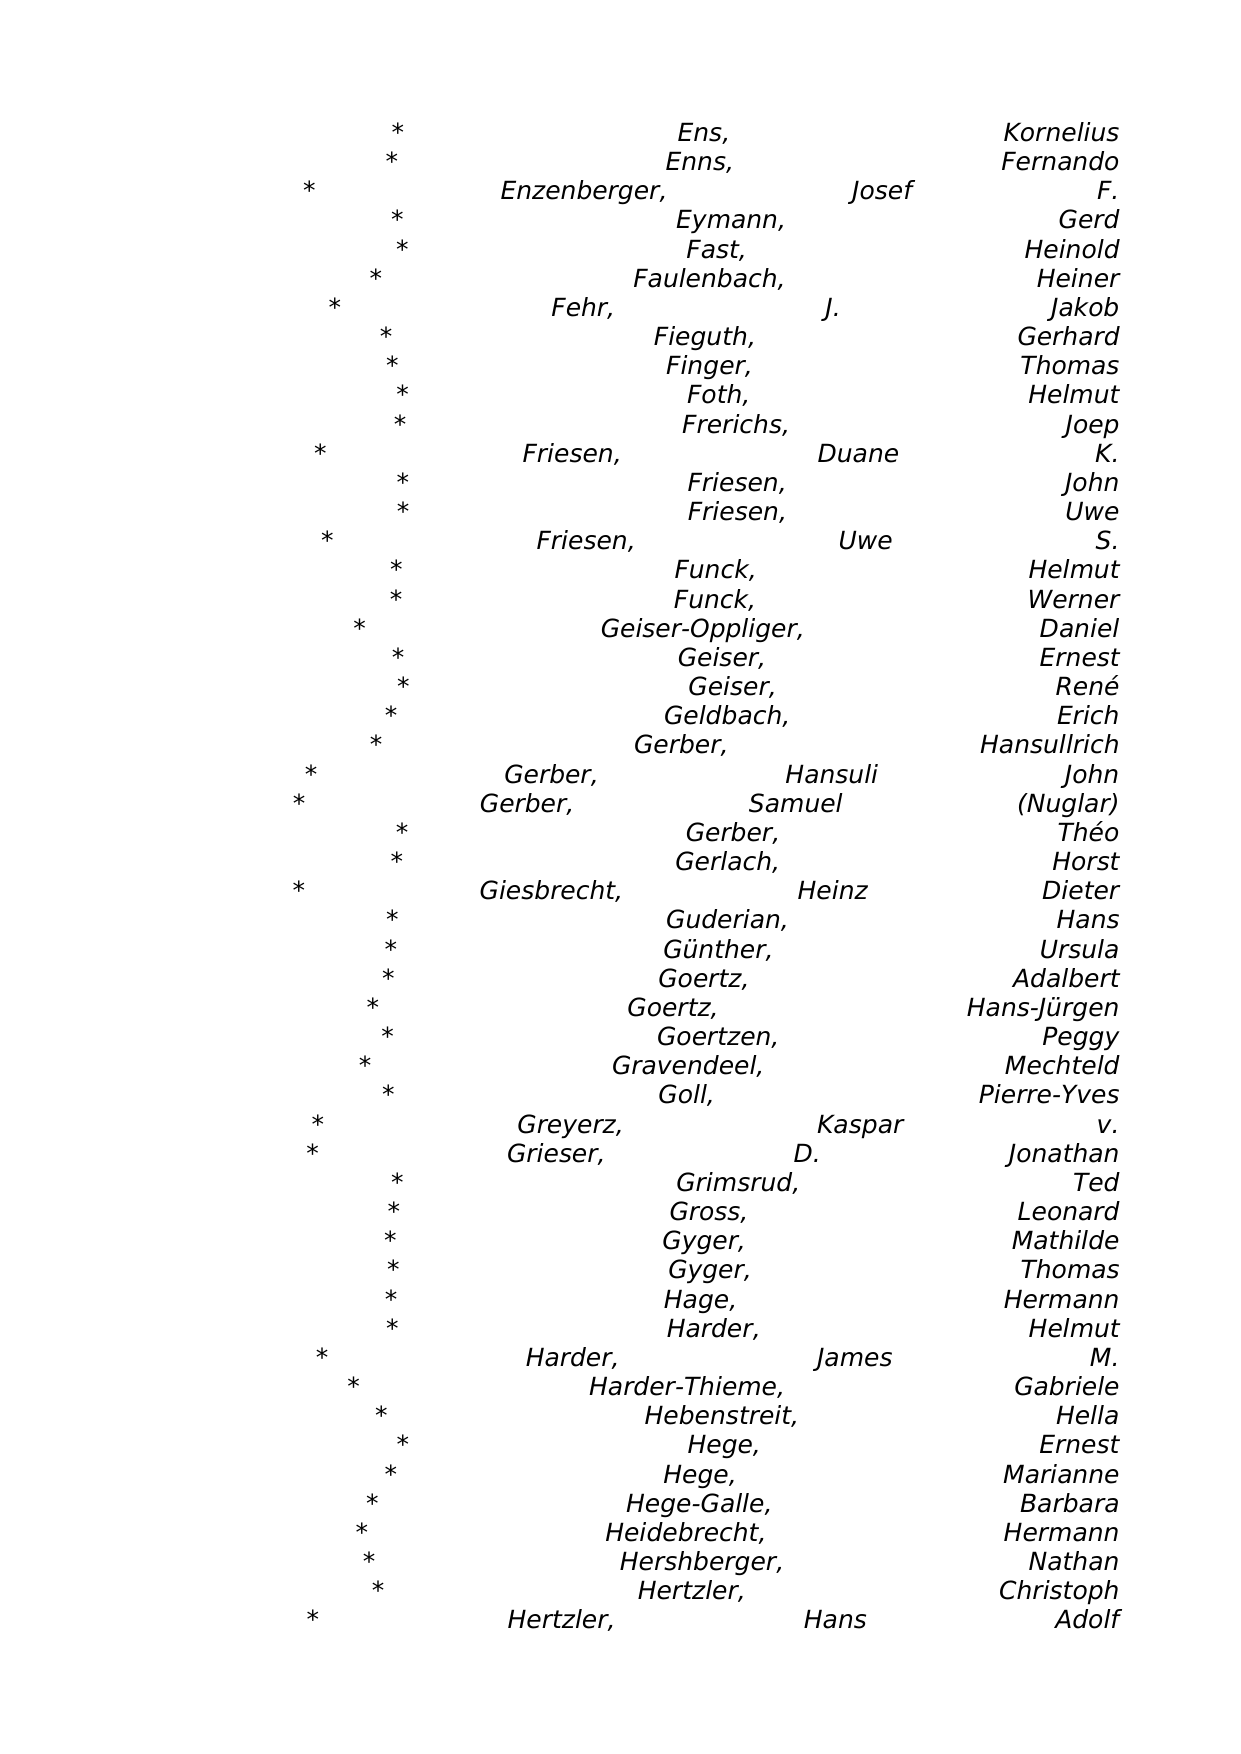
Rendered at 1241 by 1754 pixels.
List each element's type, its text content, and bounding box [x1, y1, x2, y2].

text * Ament, Harmen Thieden * Amstutz, Lukas * Arnold, Ulrike * Bächtold, Hans Ulrich * Baecher, Claude * Baecher, Robert * Barnard, Tjaard * Basso, Martina * Baumann, Imanuel * Baumann, Jacques * Beck, Ervin * Beitzel, Terry * Benrath, Gustav Adolf * Bergen, Gerhard * Bernet, Claus * Bick, Martina * Birza, Babs * Bippus, Daniel * Blough, Neal * Boller, Frieder * Boschmann, Edwin * Bosma, Jelle * Bowman, Lois B. * Bräuer, Siegfried * Bruggen, Marion * Buckwalter, Stephen E. * Bührer, Peter * Burschel, Peter * Burkart, Rainer W. * Bush, Perry * Chudaska, Andrea * Darlage, Adam W. * Dassel, Carin * Deisel, Frank * Deppermann, Klaus * Dipple, Geoffrey * Driedger, Eckbert * Driedger, Michael D. * Driedger, Wolfgang * Dyck, George * Dyck, Johannes * Dyck, Rudolf * Eichinger, Reinhold * Eizen, Hartwig * Ens, Kornelius * Enns, Fernando * Enzenberger, Josef F. * Eymann, Gerd * Fast, Heinold * Faulenbach, Heiner * Fehr, J. Jakob * Fieguth, Gerhard * Finger, Thomas * Foth, Helmut * Frerichs, Joep * Friesen, Duane K. * Friesen, John * Friesen, Uwe * Friesen, Uwe S. * Funck, Helmut * Funck, Werner * Geiser-Oppliger, Daniel * Geiser, Ernest * Geiser, René * Geldbach, Erich * Gerber, Hansullrich * Gerber, Hansuli John * Gerber, Samuel (Nuglar) * Gerber, Théo * Gerlach, Horst * Giesbrecht, Heinz Dieter * Guderian, Hans * Günther, Ursula * Goertz, Adalbert * Goertz, Hans-Jürgen * Goertzen, Peggy * Gravendeel, Mechteld * Goll, Pierre-Yves * Greyerz, Kaspar v. * Grieser, D. Jonathan * Grimsrud, Ted * Gross, Leonard * Gyger, Mathilde * Gyger, Thomas * Hage, Hermann * Harder, Helmut * Harder, James M. * Harder-Thieme, Gabriele * Hebenstreit, Hella * Hege, Ernest * Hege, Marianne * Hege-Galle, Barbara * Heidebrecht, Hermann * Hershberger, Nathan * Hertzler, Christoph * Hertzler, Hans Adolf * Hettinger, Ulrich * Hildebrandt, Julia * Hirschler, Roland * Hirschy, Jean-Jacques * Hoekema, Alle G. * Hoekema, Gabe * Horsch, Titus * Horsch, Volker * Hostetler, Ann * Hoyer, Siegfried * Huebert Hecht, Linda A. * Huebner, Chris K. * Huebner, Harry * Hurst, Marc * Ibanda, Francisca * Jantzen, Jochen * Jantzen, Mark * Janz, Manuel * Janzen, John M. * Jecker, Hanspeter * Jeschke, Marlin * Jotter, Wilfried * Juhnke, James C. * Jutzi, Hans * Kauenhoven Janzen, Reinhild * Kauffman, Richard A. * Kaufmann, Thomas * Keim, Paul * Kerber, Kurt * Kipfer, Brent L. * Klaassen, Walter * Klassen, Herb * Klassen, William * Klauser, Sylvia * Klötzer, Ralf * Kobe, Rainer * Kobelt-Groch, Marion * Köhler, Hans-Joachim * Konersmann, Frank * Koop, Karl * Kopitzsch, Franklin * Kraus, C. Norman * Krauß, Wolfgang * Krebber, Mieke * Krüger, Günther * Landes, Christoph * Lang, Christian * Lange, Andrea * Lapp, John A. * Lapp, John F. * Leeb, Rudolf * Letkemann, Peter (Winnipeg) * Leu, Urs B. * Lichdi, Diether Götz * Lichti, James Irvin * Lienhard, Marc * Loewen, Harry * Loewen, Royden * Loosli, Paul * Martens, Paul * Mast, Gerald J. * Mayordomo, Moisés * McLaughlin, Emmet * Mekelburger, Ursula * Miller, Harold * Monge, Mathilde * Muller-Behrend, Beate * Neff, Alex * Neufeld Friesen, Alfred * Neufeld, Emanuel * Niebuhr, Gundolf * Nolt, Steven M. * Nussbaumer, André * Nussbaumer, Luc * Ott, Bernhard * Pannabecker, Rachel * Peachey, Frank * Pitstra, Froukje * Podobri, Martin * Post, Pieter * Posthuma-Grinwis, Elma * Prieto Valladares, Jaime Adrián * Quiring, Bernd * Quiring, Renate * Rademaker-Helfferich, Bonny * Redekop, Calvin W. * Reimer, A. James * Reinholdt, Katharina * Rempel, Gerhard * Rempel, Johann * Rempel, John * Rindlisbacher, Jürg * Röthlisberger, Erwin * Roth, John D. * Rothkegel, Martin * Sawatsky, Walter * Scheidegger, Christian * Schipani, Daniel S. * Schlabach, Theron F. * Schlachta, Astrid von * Schmid, Jan Lüken * Schmidt, Corinna * Schowalter, Jochen * Schubert, Anselm * Schultz, Wolfgang * Schwarz, Karl W. * Scott, Tom * Shenk, Tim * Showalter, Anna * Seibel, Wolfgang * Seiling, Jonathan * Sider, J. Alexander * Siemens, Heinrich * Slabaugh, Dennis L. * Smith, Steven K. * Springer, Joe A. * Sprunger, Keith L. * Sprunger, Mary S. * Staples, John R. * Stassen, Glen H. * Stayer, James M. * Steiner, Sam * Stenvers, Henk * Sutter, Sem * Thiesen, John D. * Thiessen Nation, Mark * Thiessen, Bernhard * Thiessen, John D. * Thiessen, Richard * Thiessen, Vic * Ummel, Michel * Unger, Wilhelm * Unrau, Heinrich * Urry, James * Valladares, Jaime Adrián Prieto * van Hiele, Gerke * Vinke, Rainer * Vogler, Günter * Vugts-Verbeek, Annelies * Waite, Gary K. * Waltner Goossen, Rachel * Waltner, Gary * Warkentin, Jakob * Weaver, J. Denny * Wedler, Uwe * Weiß, Ulman * Wentholt, Coos * Wiebe, Christoph * Wiehler, Frank * Wiens, Hans J. * Wittenberg, Erwin * Woelke, Hermann * Wolgast, Eike * Yetsenga, Renze Pieter * Yoder, R. Bruce * Zorzin, Alejandro [118, 118, 1122, 1635]
